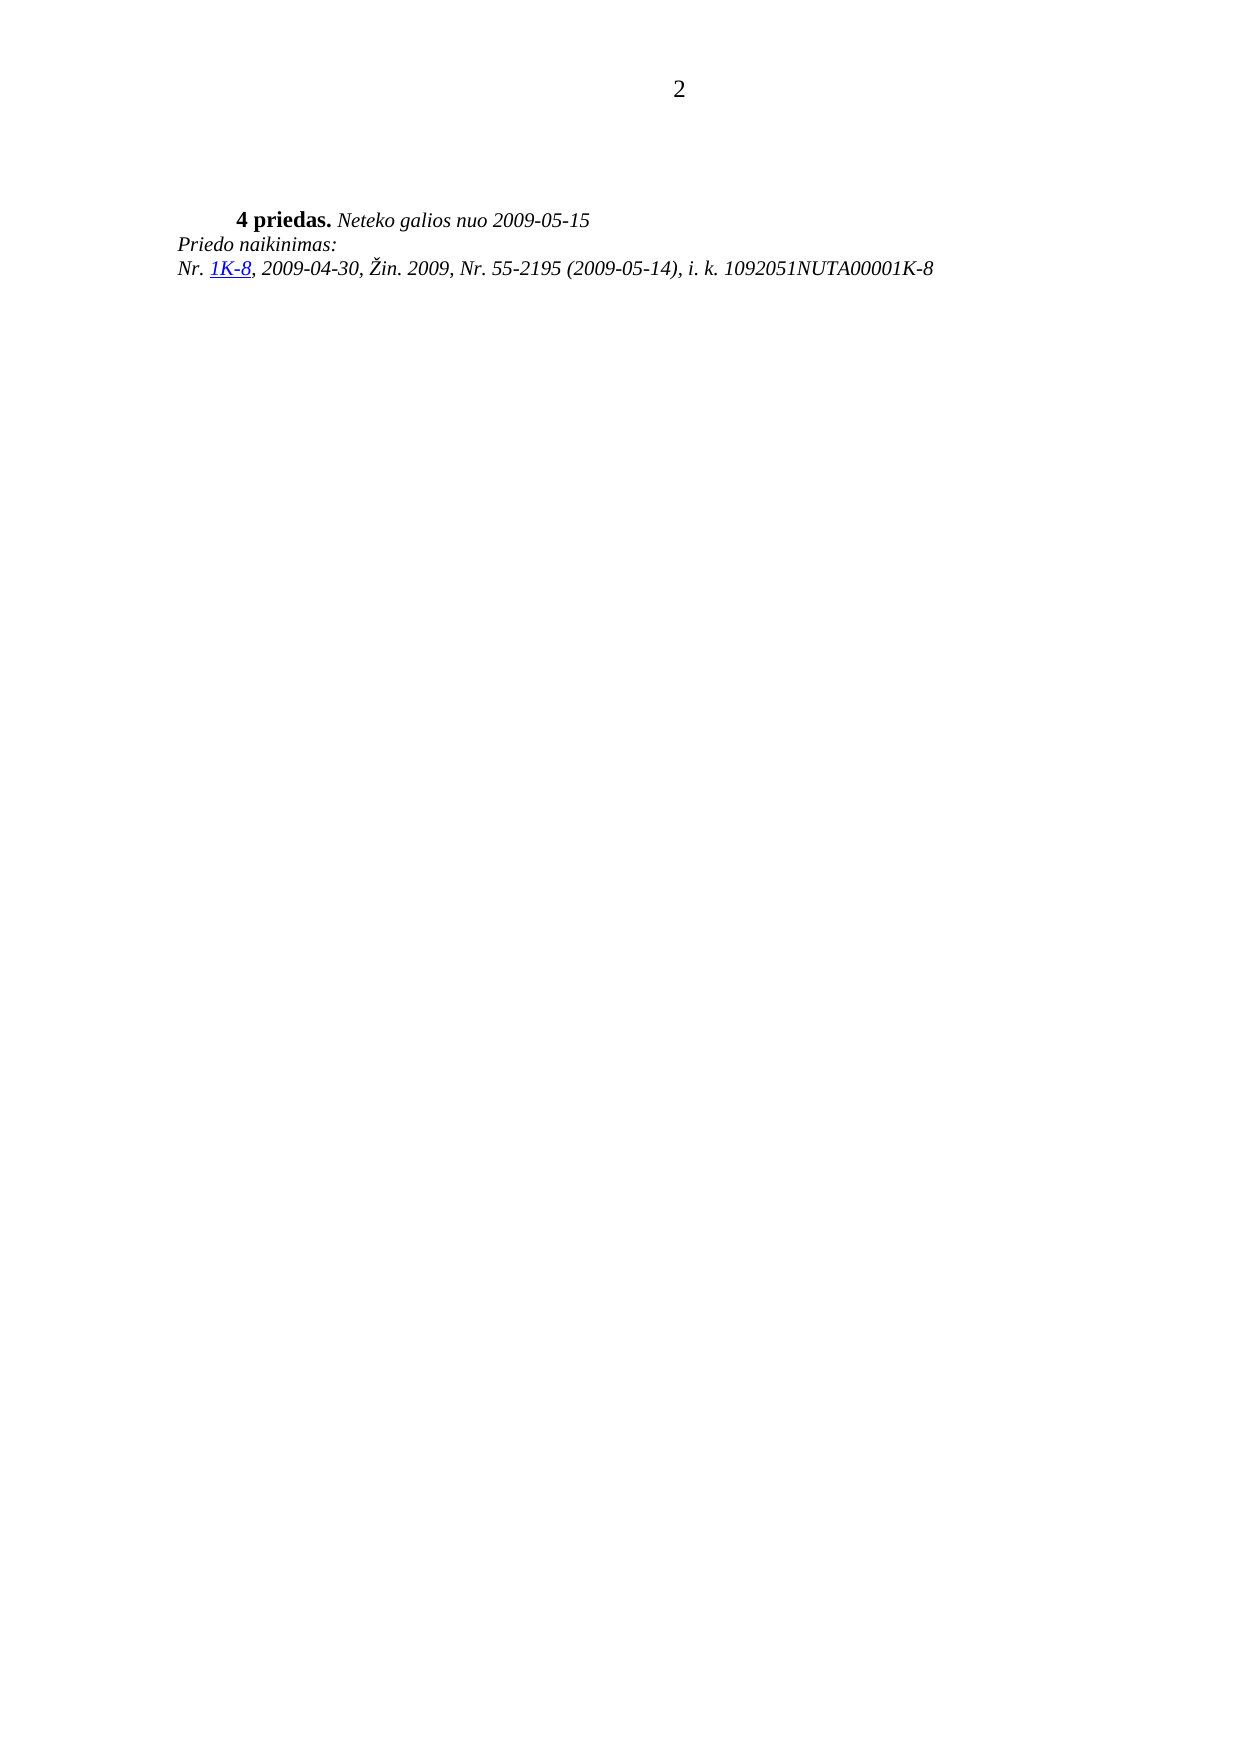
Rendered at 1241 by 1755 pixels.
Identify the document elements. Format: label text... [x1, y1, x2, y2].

text Priedo naikinimas: [177, 232, 1181, 256]
text 4 priedas. Neteko galios nuo 2009-05-15 [177, 206, 1181, 232]
text Nr. 1K-8, 2009-04-30, Žin. 2009, Nr. 55-2195 (2009-05-14), i. k. 1092051NUTA00001K-8 [177, 256, 1181, 280]
